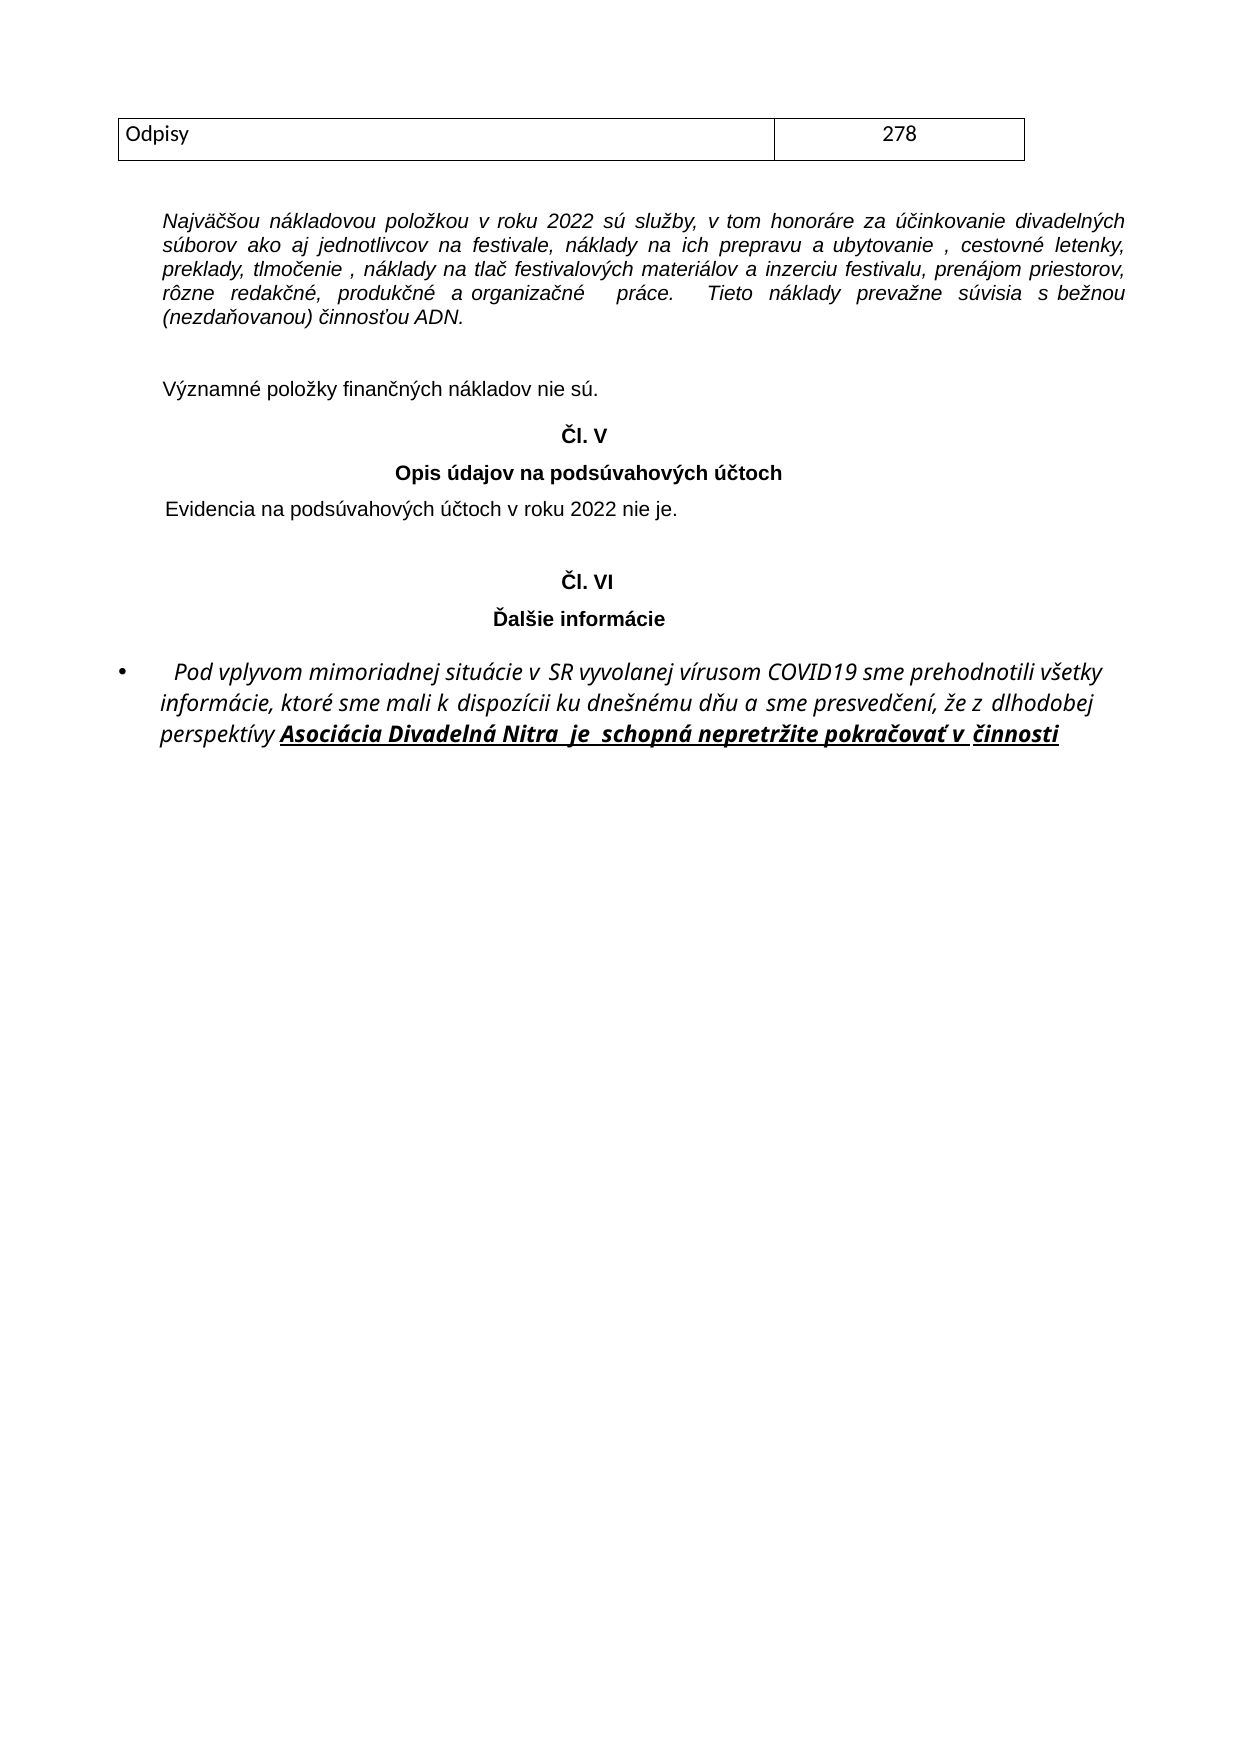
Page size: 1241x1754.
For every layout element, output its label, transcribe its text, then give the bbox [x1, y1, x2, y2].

text Opis údajov na podsúvahových účtoch [118, 461, 1122, 485]
text Ďalšie informácie [118, 607, 1122, 631]
text Evidencia na podsúvahových účtoch v roku 2022 nie je. [165, 497, 1122, 521]
table_cell Odpisy [119, 119, 774, 160]
text Čl. V [561, 424, 1122, 448]
table_cell 278 [775, 119, 1024, 160]
text Významné položky finančných nákladov nie sú. [162, 376, 1127, 400]
text Najväčšou nákladovou položkou v roku 2022 sú služby, v tom honoráre za účinkovanie divadelných súborov ako aj jednotlivcov na festivale, náklady na ich prepravu a ubytovanie , cestovné letenky, preklady, tlmočenie , náklady na tlač festivalových materiálov a inzerciu festivalu, prenájom priestorov, rôzne redakčné, produkčné a organizačné práce. Tieto náklady prevažne súvisia s bežnou (nezdaňovanou) činnosťou ADN. [162, 209, 1127, 328]
text Čl. VI [561, 570, 1122, 594]
list Pod vplyvom mimoriadnej situácie v SR vyvolanej vírusom COVID19 sme prehodnotili všetky informácie, ktoré sme mali k dispozícii ku dnešnému dňu a sme presvedčení, že z dlhodobej perspektívy Asociácia Divadelná Nitra je schopná nepretržite pokračovať v činnosti [118, 656, 1127, 749]
